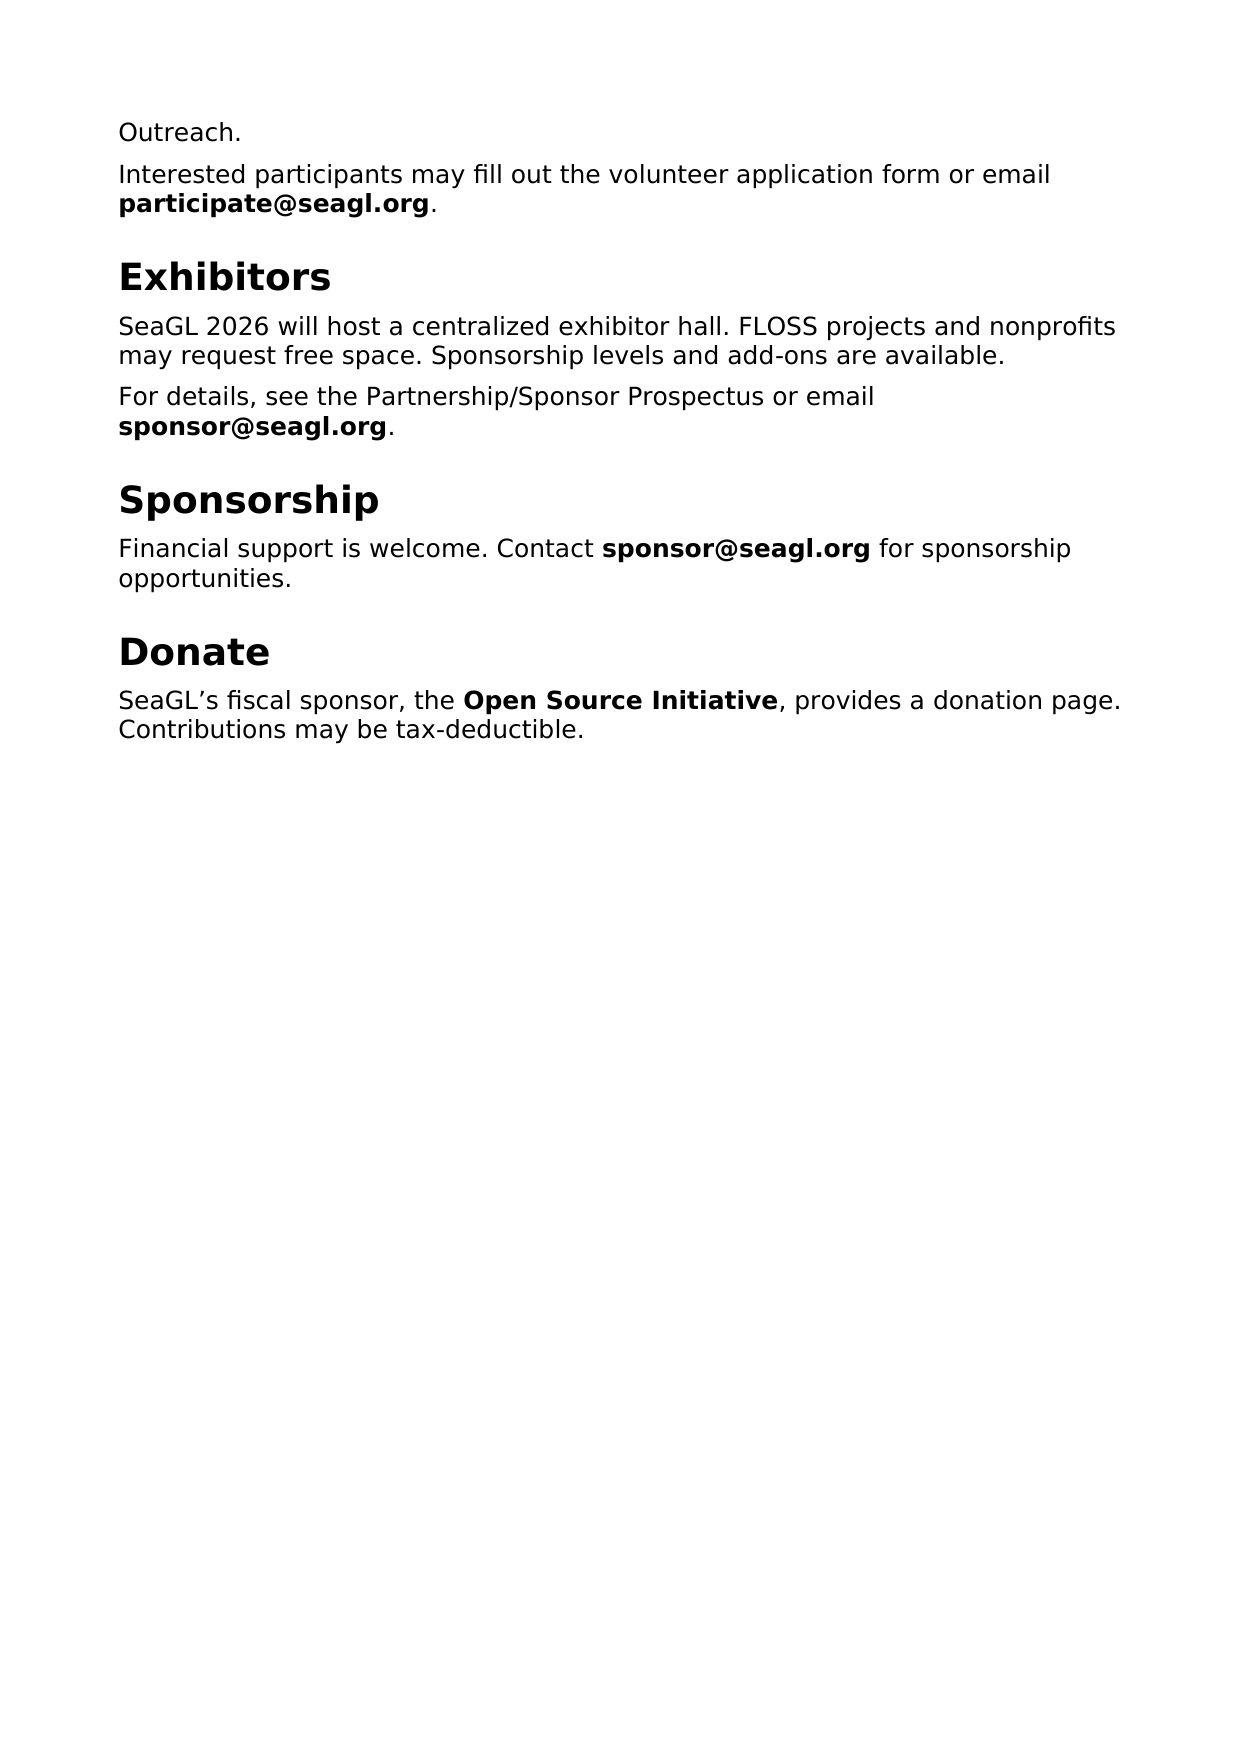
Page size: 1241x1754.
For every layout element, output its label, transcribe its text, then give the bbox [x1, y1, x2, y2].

text Outreach. [118, 118, 1122, 147]
text SeaGL 2026 will host a centralized exhibitor hall. FLOSS projects and nonprofits may request free space. Sponsorship levels and add‑ons are available. [118, 312, 1122, 370]
subtitle Donate [118, 630, 1122, 674]
text Financial support is welcome. Contact sponsor@seagl.org for sponsorship opportunities. [118, 534, 1122, 593]
subtitle Sponsorship [118, 478, 1122, 522]
text For details, see the Partnership/Sponsor Prospectus or email sponsor@seagl.org. [118, 383, 1122, 441]
text Interested participants may fill out the volunteer application form or email participate@seagl.org. [118, 160, 1122, 218]
text SeaGL’s fiscal sponsor, the Open Source Initiative, provides a donation page. Contributions may be tax‑deductible. [118, 687, 1122, 745]
subtitle Exhibitors [118, 256, 1122, 299]
